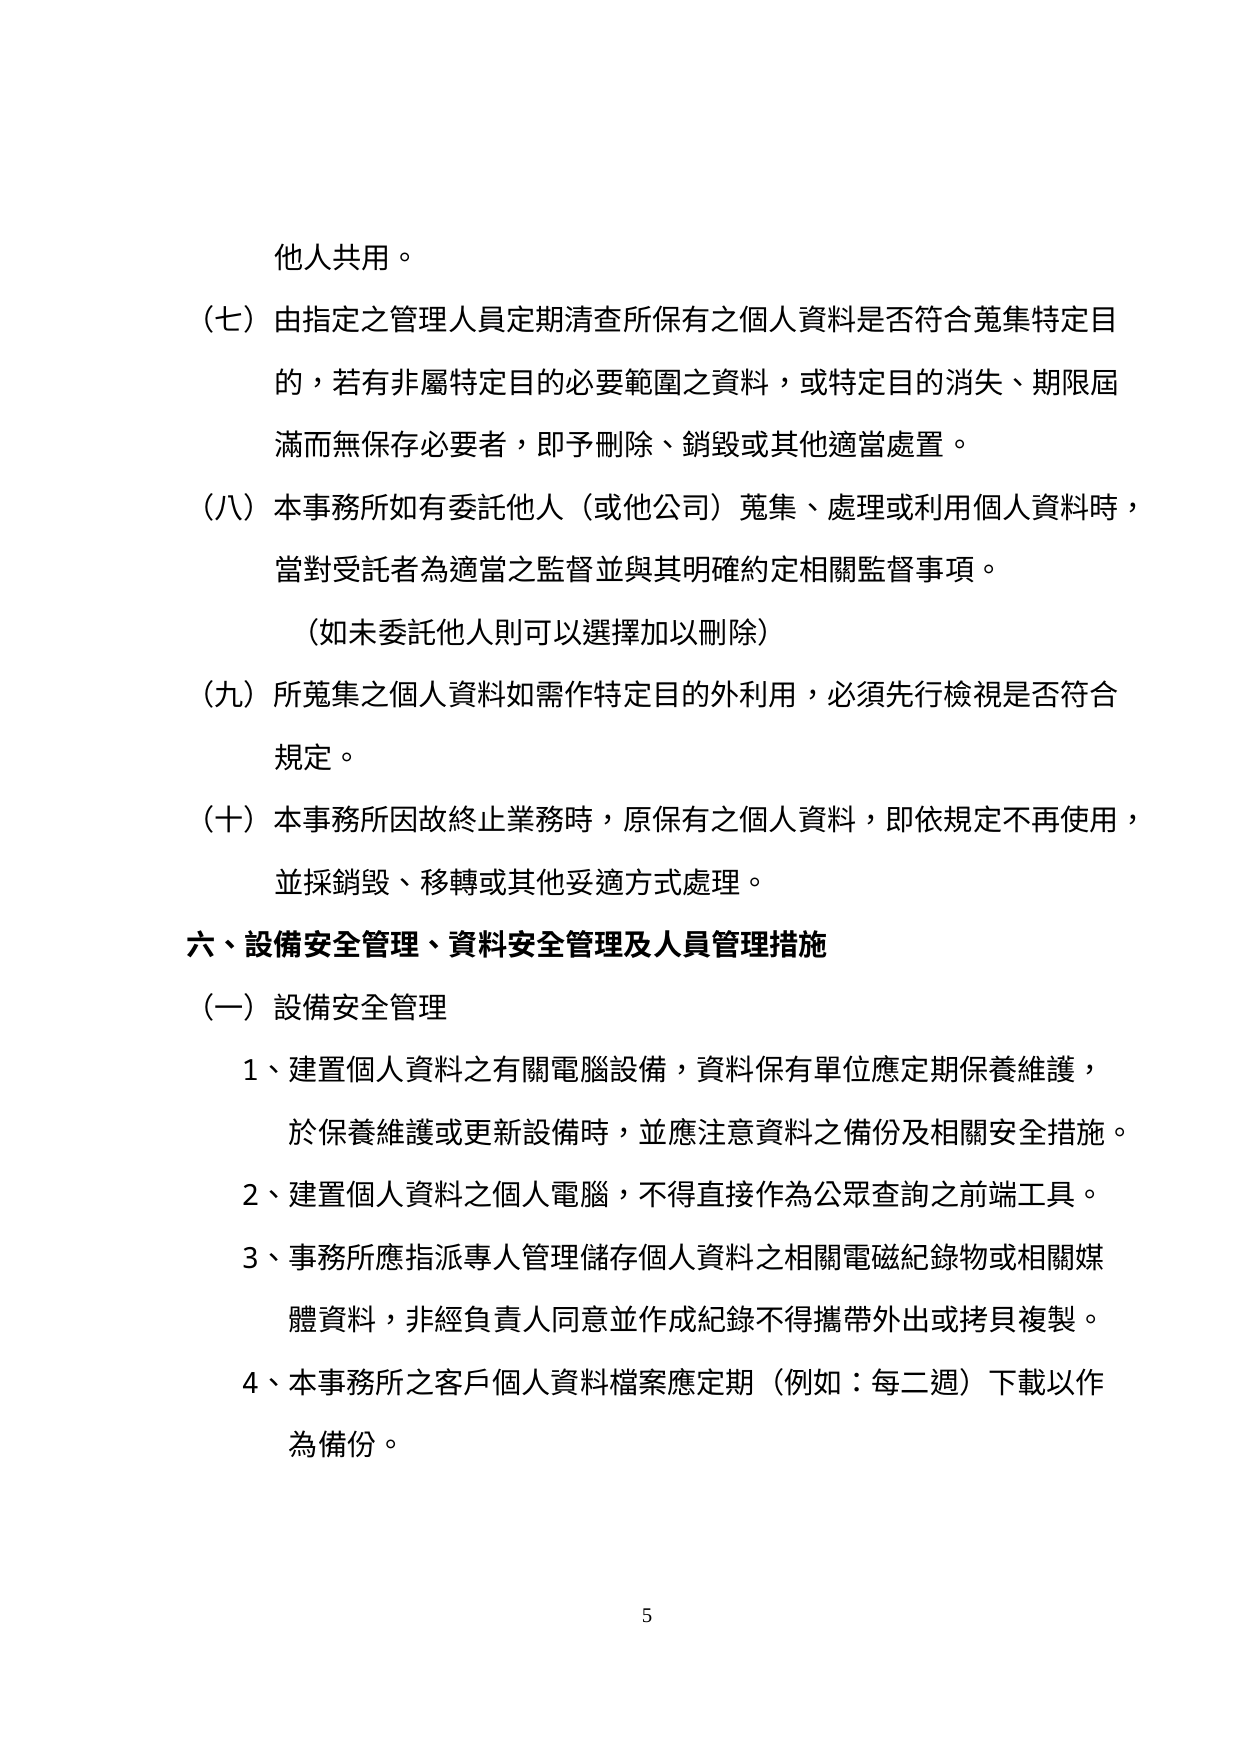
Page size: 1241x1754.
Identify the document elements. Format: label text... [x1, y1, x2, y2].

text 3、事務所應指派專人管理儲存個人資料之相關電磁紀錄物或相關媒體資料，非經負責人同意並作成紀錄不得攜帶外出或拷貝複製。 [241, 1214, 1125, 1339]
text （一）設備安全管理 [185, 964, 1125, 1026]
text （九）所蒐集之個人資料如需作特定目的外利用，必須先行檢視是否符合規定。 [185, 651, 1125, 776]
text 六、設備安全管理、資料安全管理及人員管理措施 [186, 901, 1125, 964]
text （十）本事務所因故終止業務時，原保有之個人資料，即依規定不再使用，並採銷毁、移轉或其他妥適方式處理。 [185, 776, 1125, 901]
text 4、本事務所之客戶個人資料檔案應定期（例如：每二週）下載以作為備份。 [241, 1339, 1125, 1464]
text （八）本事務所如有委託他人（或他公司）蒐集、處理或利用個人資料時，當對受託者為適當之監督並與其明確約定相關監督事項。 [185, 464, 1125, 589]
text （七）由指定之管理人員定期清查所保有之個人資料是否符合蒐集特定目的，若有非屬特定目的必要範圍之資料，或特定目的消失、期限屆滿而無保存必要者，即予刪除、銷毀或其他適當處置。 [185, 276, 1125, 464]
text 1、建置個人資料之有關電腦設備，資料保有單位應定期保養維護，於保養維護或更新設備時，並應注意資料之備份及相關安全措施。 [241, 1026, 1125, 1151]
text 他人共用。 [185, 214, 1125, 276]
text （如未委託他人則可以選擇加以刪除） [185, 589, 1125, 651]
text 2、建置個人資料之個人電腦，不得直接作為公眾查詢之前端工具。 [241, 1151, 1125, 1214]
